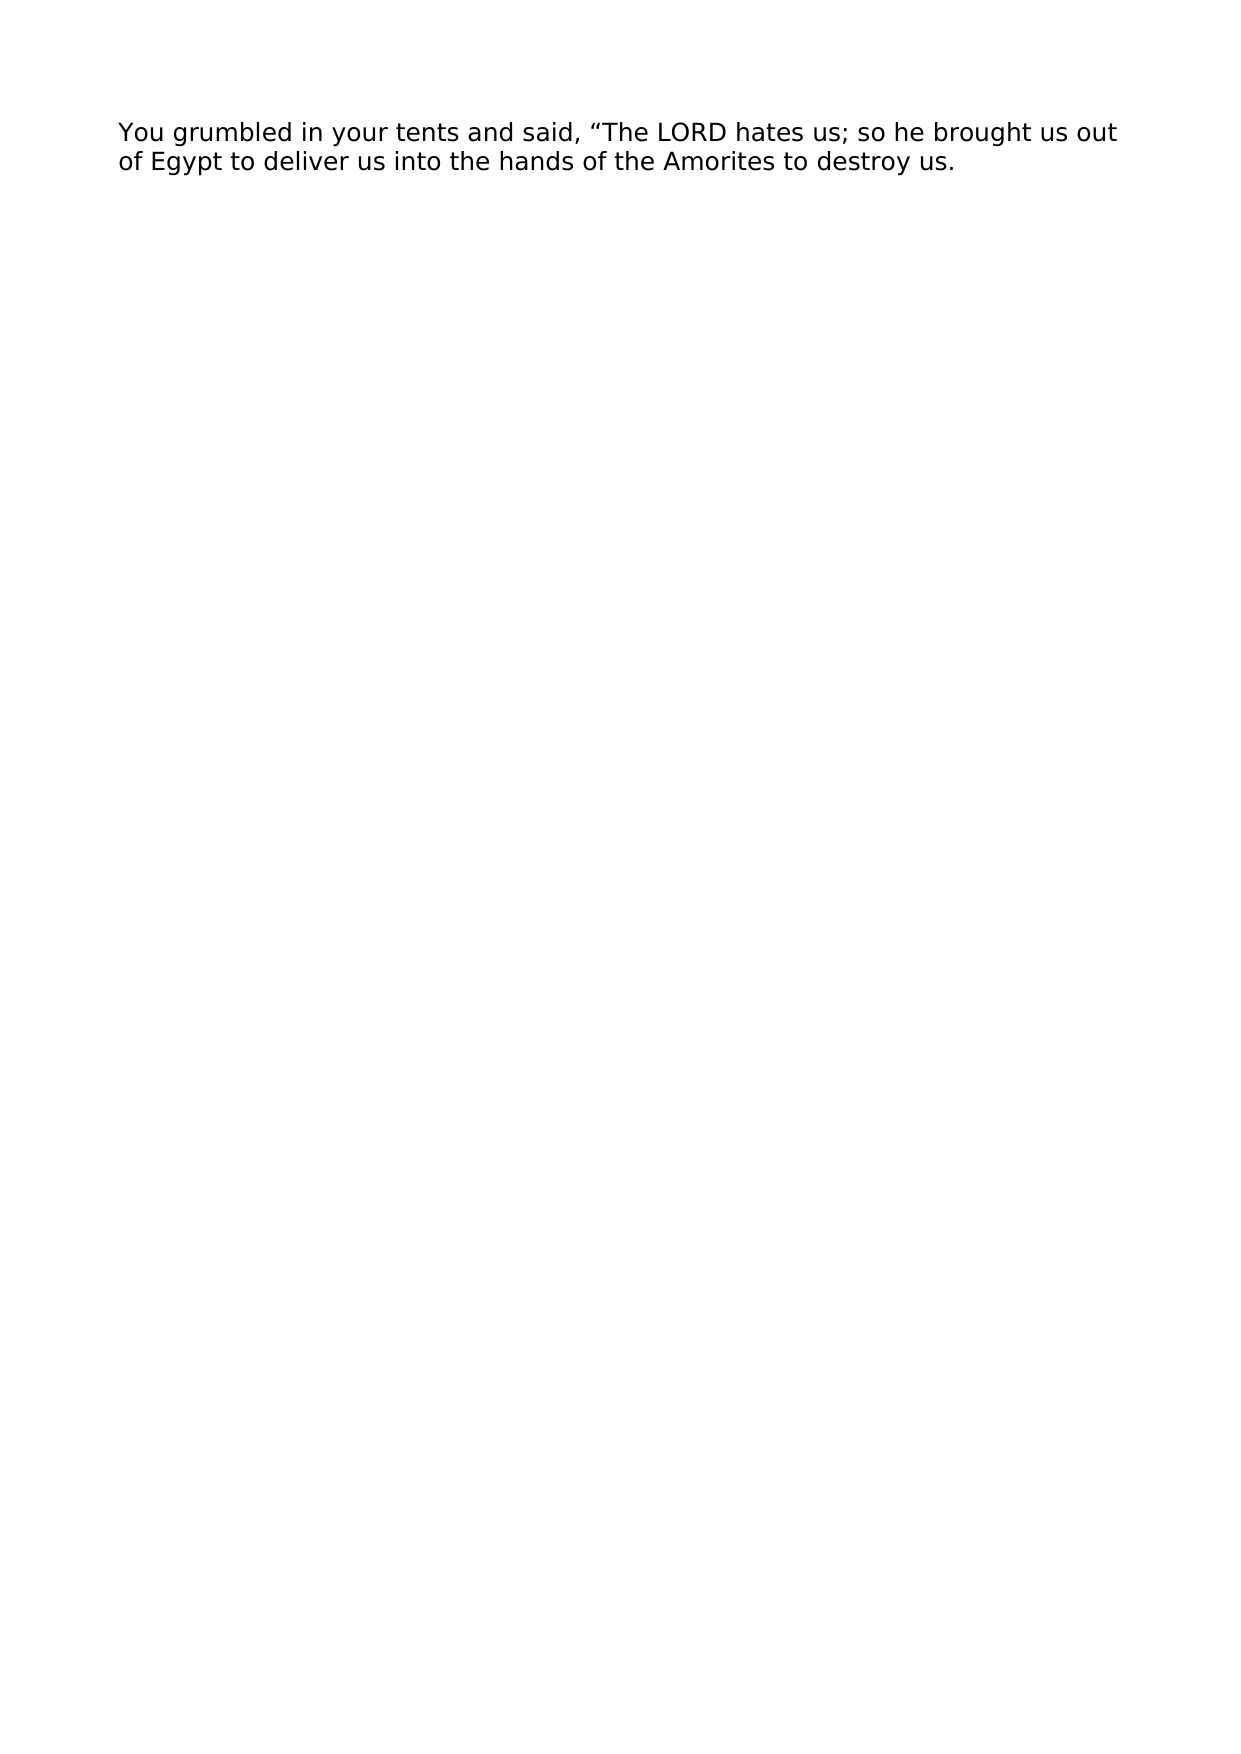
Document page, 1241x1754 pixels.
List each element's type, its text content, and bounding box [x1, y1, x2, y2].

text You grumbled in your tents and said, “The LORD hates us; so he brought us out of Egypt to deliver us into the hands of the Amorites to destroy us. [118, 118, 1122, 176]
